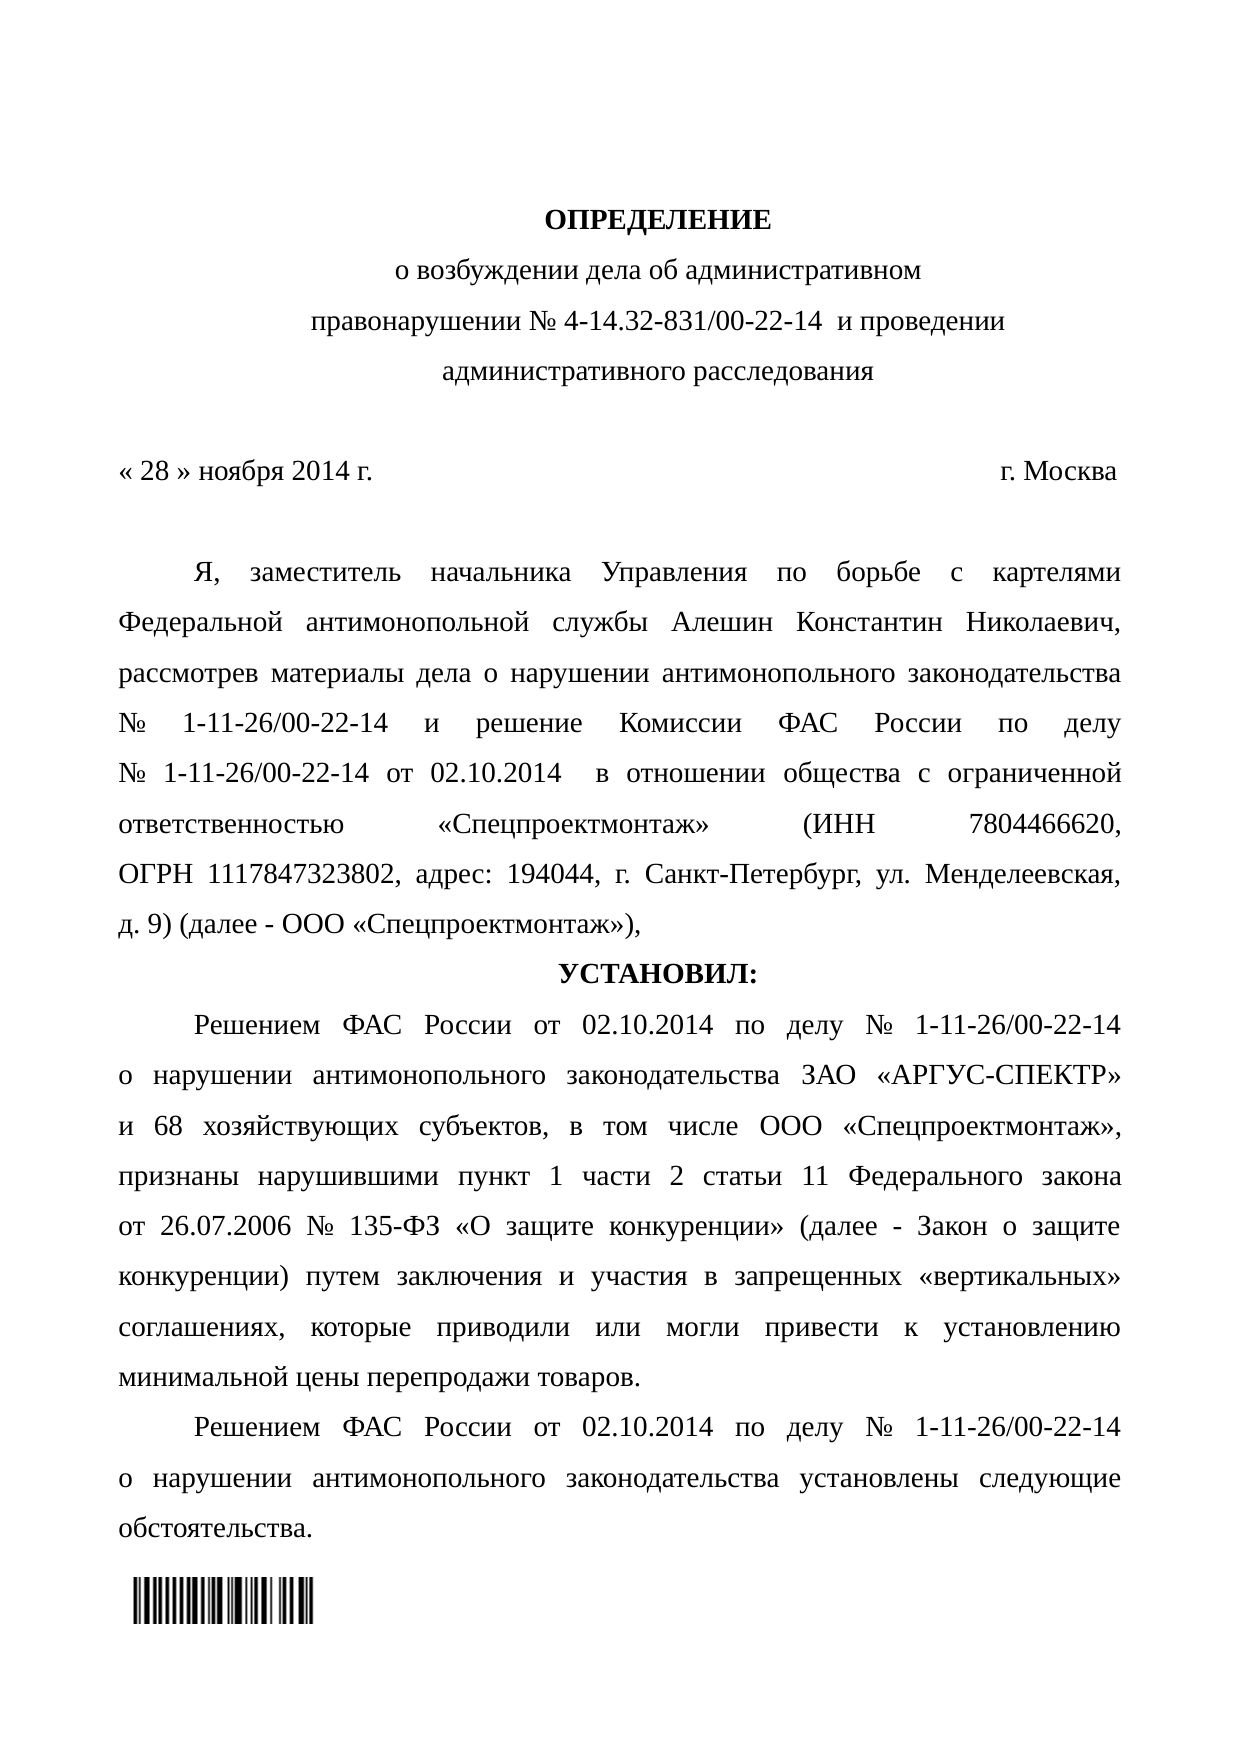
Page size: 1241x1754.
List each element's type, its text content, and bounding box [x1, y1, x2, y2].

text Решением ФАС России от 02.10.2014 по делу № 1-11-26/00-22-14 о нарушении антимонопольного законодательства ЗАО «АРГУС-СПЕКТР» и 68 хозяйствующих субъектов, в том числе ООО «Спецпроектмонтаж», признаны нарушившими пункт 1 части 2 статьи 11 Федерального закона от 26.07.2006 № 135-ФЗ «О защите конкуренции» (далее - Закон о защите конкуренции) путем заключения и участия в запрещенных «вертикальных» соглашениях, которые приводили или могли привести к установлению минимальной цены перепродажи товаров. [118, 1007, 1122, 1393]
text о возбуждении дела об административном [118, 252, 1122, 286]
text правонарушении № 4-14.32-831/00-22-14 и проведении [118, 303, 1122, 336]
text Я, заместитель начальника Управления по борьбе с картелями Федеральной антимонопольной службы Алешин Константин Николаевич, рассмотрев материалы дела о нарушении антимонопольного законодательства № 1-11-26/00-22-14 и решение Комиссии ФАС России по делу № 1-11-26/00-22-14 от 02.10.2014 в отношении общества с ограниченной ответственностью «Спецпроектмонтаж» (ИНН 7804466620, ОГРН 1117847323802, адрес: 194044, г. Санкт-Петербург, ул. Менделеевская, д. 9) (далее - ООО «Спецпроектмонтаж»), [118, 554, 1122, 940]
text административного расследования [118, 353, 1122, 386]
picture [118, 1577, 331, 1624]
text УСТАНОВИЛ: [118, 957, 1122, 990]
text Решением ФАС России от 02.10.2014 по делу № 1-11-26/00-22-14 о нарушении антимонопольного законодательства установлены следующие обстоятельства. [118, 1409, 1122, 1544]
text ОПРЕДЕЛЕНИЕ [118, 202, 1122, 236]
text « 28 » ноября 2014 г. г. Москва [118, 453, 1122, 487]
